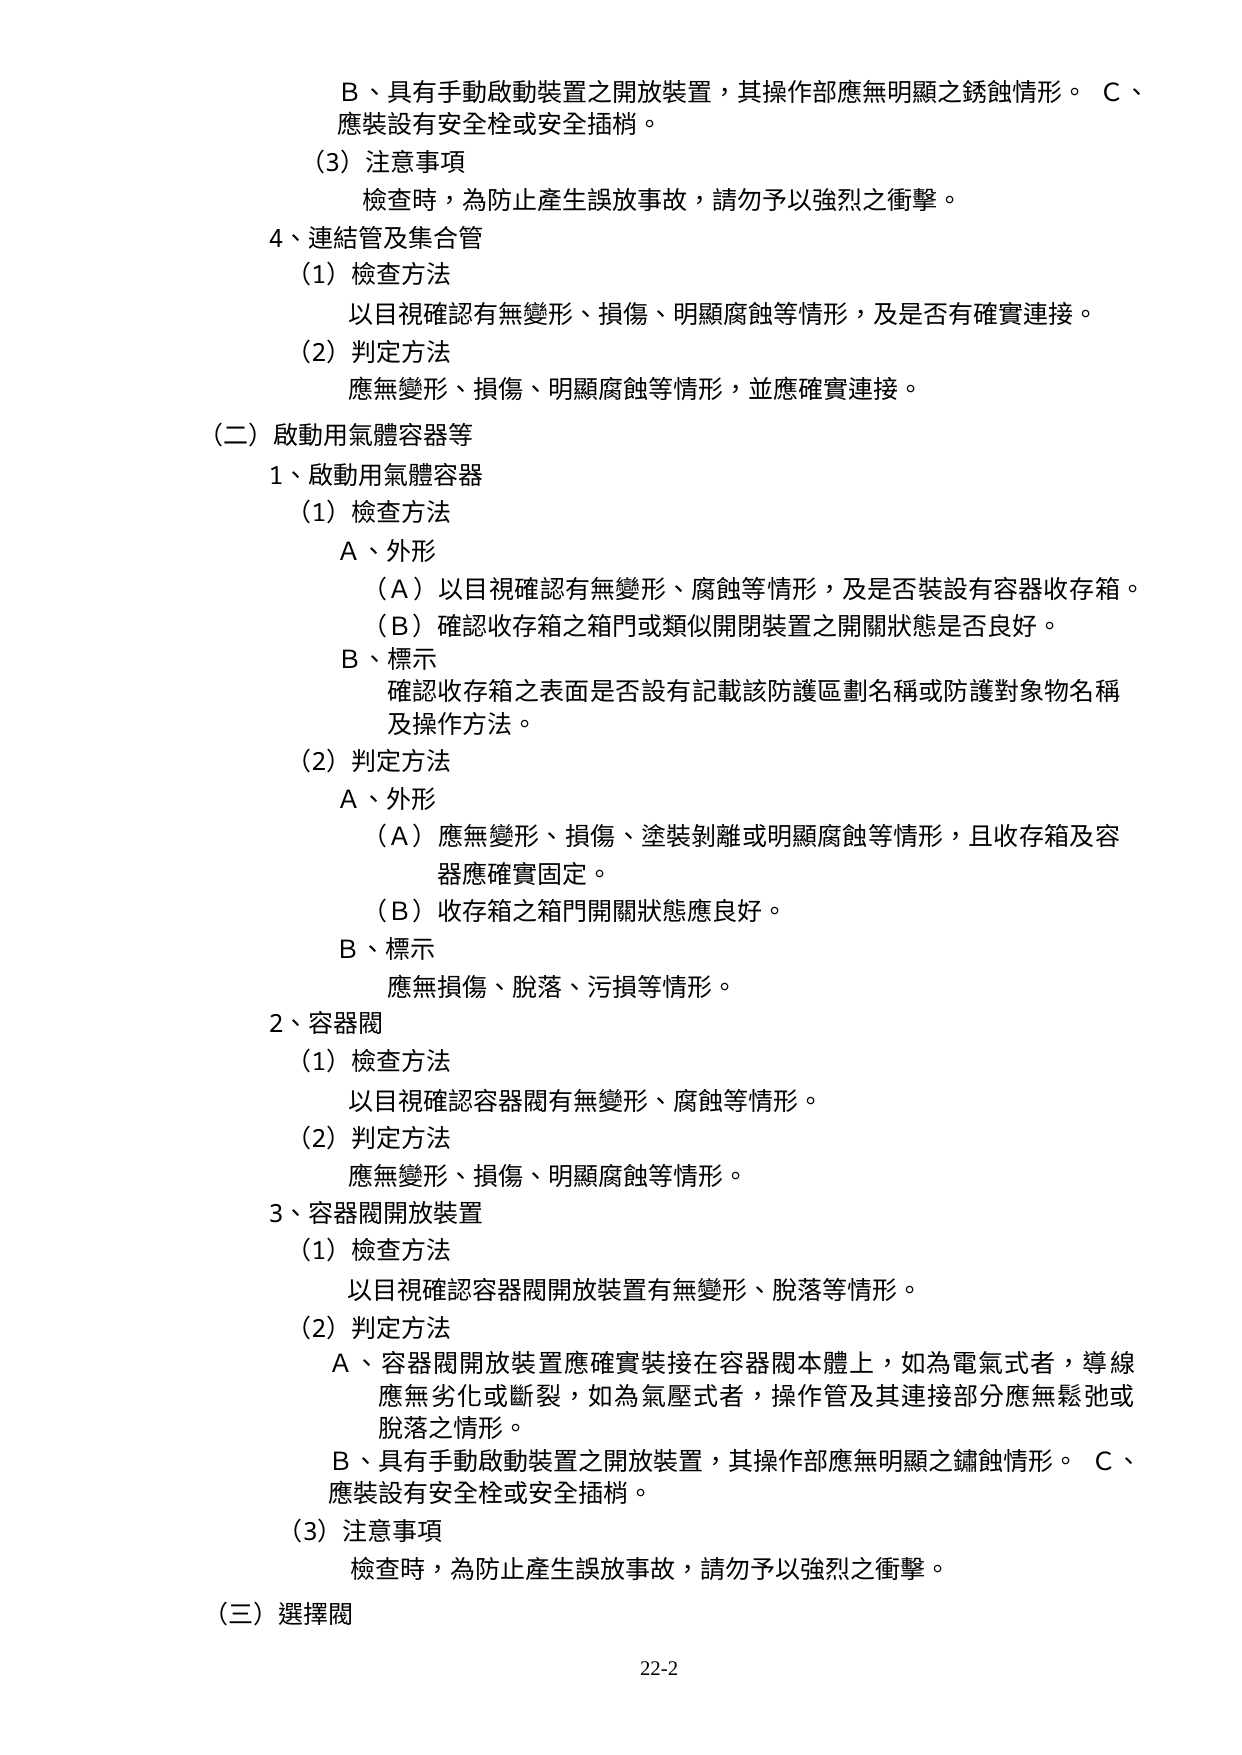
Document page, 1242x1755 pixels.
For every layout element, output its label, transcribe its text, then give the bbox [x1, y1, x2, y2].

text （Ａ）應無變形、損傷、塗裝剝離或明顯腐蝕等情形，且收存箱及容器應確實固定。 [362, 816, 1133, 891]
text （2）判定方法 [286, 1307, 1124, 1341]
text 應無變形、損傷、明顯腐蝕等情形，並應確實連接。 [348, 369, 1080, 406]
text （2）判定方法 [286, 331, 1080, 369]
text （1）檢查方法 [286, 496, 1122, 528]
text （2）判定方法 [286, 744, 1114, 777]
text （3）注意事項 [175, 141, 1125, 178]
text （1）檢查方法 [286, 254, 1106, 291]
text 檢查時，為防止產生誤放事故，請勿予以強烈之衝擊。 [175, 1549, 1112, 1586]
text （Ｂ）收存箱之箱門開關狀態應良好。 [337, 891, 1127, 928]
text （1）檢查方法 [286, 1229, 1113, 1267]
text 以目視確認容器閥開放裝置有無變形、脫落等情形。 [286, 1269, 1113, 1307]
text 1、啟動用氣體容器 [268, 451, 1124, 489]
text 檢查時，為防止產生誤放事故，請勿予以強烈之衝擊。 [175, 179, 1125, 217]
text Ａ、外形 [336, 782, 1114, 814]
text （二）啟動用氣體容器等 [186, 415, 1124, 451]
text 確認收存箱之表面是否設有記載該防護區劃名稱或防護對象物名稱及操作方法。 [387, 674, 1132, 739]
text 以目視確認容器閥有無變形、腐蝕等情形。 [348, 1080, 1131, 1117]
text 2、容器閥 [268, 1000, 1124, 1037]
text Ａ、外形 [336, 534, 1122, 567]
text （Ｂ）確認收存箱之箱門或類似開閉裝置之開關狀態是否良好。 Ｂ、標示 [337, 609, 1099, 674]
text （1）檢查方法 [286, 1040, 1131, 1077]
text Ｂ、具有手動啟動裝置之開放裝置，其操作部應無明顯之鏽蝕情形。 Ｃ、應裝設有安全栓或安全插梢。 [328, 1444, 1123, 1509]
text （3）注意事項 [278, 1510, 1112, 1548]
text （三）選擇閥 [203, 1595, 1124, 1631]
text 4、連結管及集合管 [268, 217, 1124, 251]
text 應無變形、損傷、明顯腐蝕等情形。 [348, 1155, 1125, 1192]
text Ａ、容器閥開放裝置應確實裝接在容器閥本體上，如為電氣式者，導線應無劣化或斷裂，如為氣壓式者，操作管及其連接部分應無鬆弛或脫落之情形。 [328, 1347, 1135, 1444]
text Ｂ、標示 [175, 928, 1127, 966]
text 應無損傷、脫落、污損等情形。 [387, 966, 1124, 1000]
text 3、容器閥開放裝置 [268, 1192, 1124, 1227]
text （Ａ）以目視確認有無變形、腐蝕等情形，及是否裝設有容器收存箱。 [362, 568, 1133, 606]
text 以目視確認有無變形、損傷、明顯腐蝕等情形，及是否有確實連接。 [348, 294, 1132, 331]
text （2）判定方法 [286, 1117, 1125, 1155]
text Ｂ、具有手動啟動裝置之開放裝置，其操作部應無明顯之銹蝕情形。 Ｃ、應裝設有安全栓或安全插梢。 [337, 75, 1126, 140]
